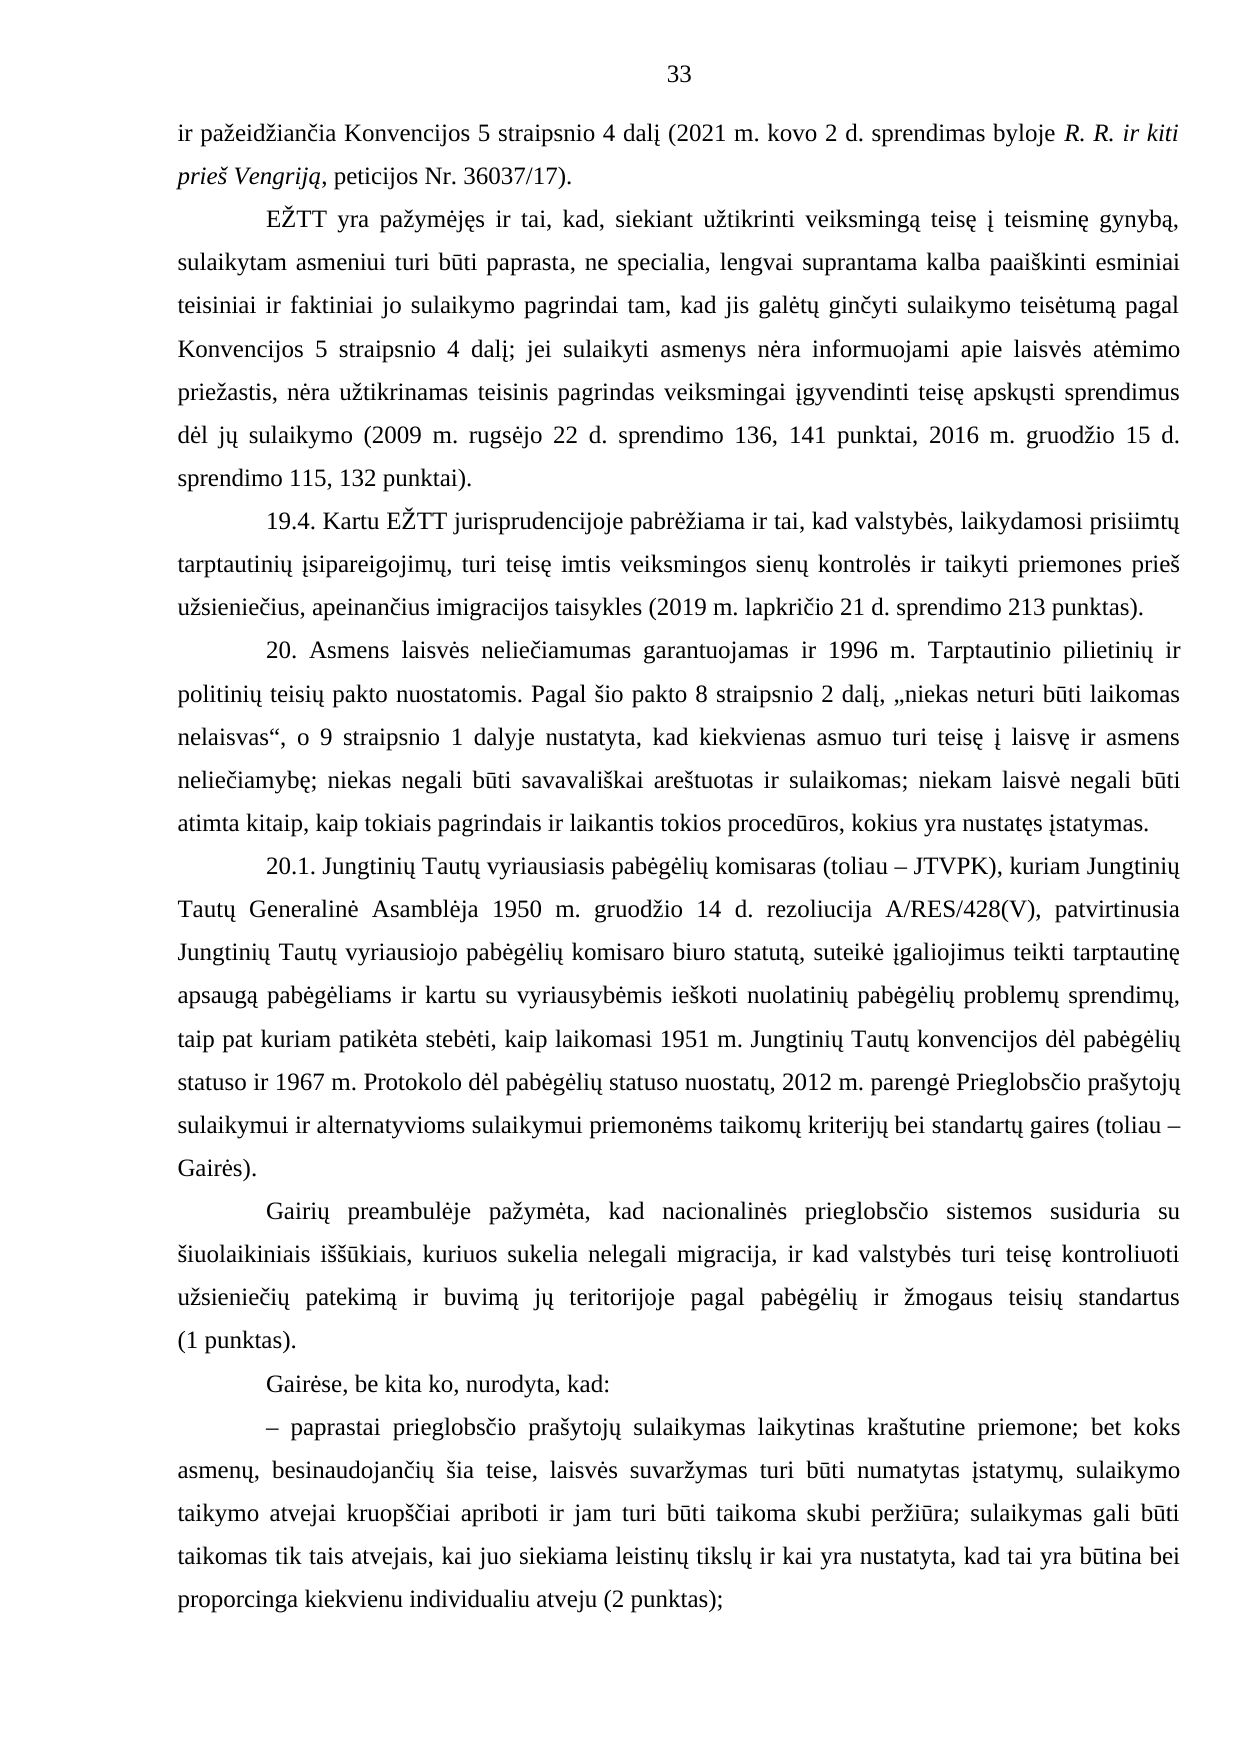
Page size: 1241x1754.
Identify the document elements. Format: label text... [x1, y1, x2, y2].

text 20.1. Jungtinių Tautų vyriausiasis pabėgėlių komisaras (toliau – JTVPK), kuriam Jungtinių Tautų Generalinė Asamblėja 1950 m. gruodžio 14 d. rezoliucija A/RES/428(V), patvirtinusia Jungtinių Tautų vyriausiojo pabėgėlių komisaro biuro statutą, suteikė įgaliojimus teikti tarptautinę apsaugą pabėgėliams ir kartu su vyriausybėmis ieškoti nuolatinių pabėgėlių problemų sprendimų, taip pat kuriam patikėta stebėti, kaip laikomasi 1951 m. Jungtinių Tautų konvencijos dėl pabėgėlių statuso ir 1967 m. Protokolo dėl pabėgėlių statuso nuostatų, 2012 m. parengė Prieglobsčio prašytojų sulaikymui ir alternatyvioms sulaikymui priemonėms taikomų kriterijų bei standartų gaires (toliau – Gairės). [177, 851, 1181, 1182]
text Gairių preambulėje pažymėta, kad nacionalinės prieglobsčio sistemos susiduria su šiuolaikiniais iššūkiais, kuriuos sukelia nelegali migracija, ir kad valstybės turi teisę kontroliuoti užsieniečių patekimą ir buvimą jų teritorijoje pagal pabėgėlių ir žmogaus teisių standartus (1 punktas). [177, 1196, 1181, 1354]
text 19.4. Kartu EŽTT jurisprudencijoje pabrėžiama ir tai, kad valstybės, laikydamosi prisiimtų tarptautinių įsipareigojimų, turi teisę imtis veiksmingos sienų kontrolės ir taikyti priemones prieš užsieniečius, apeinančius imigracijos taisykles (2019 m. lapkričio 21 d. sprendimo 213 punktas). [177, 506, 1181, 621]
text ir pažeidžiančia Konvencijos 5 straipsnio 4 dalį (2021 m. kovo 2 d. sprendimas byloje R. R. ir kiti prieš Vengriją, peticijos Nr. 36037/17). [177, 118, 1181, 190]
text EŽTT yra pažymėjęs ir tai, kad, siekiant užtikrinti veiksmingą teisę į teisminę gynybą, sulaikytam asmeniui turi būti paprasta, ne specialia, lengvai suprantama kalba paaiškinti esminiai teisiniai ir faktiniai jo sulaikymo pagrindai tam, kad jis galėtų ginčyti sulaikymo teisėtumą pagal Konvencijos 5 straipsnio 4 dalį; jei sulaikyti asmenys nėra informuojami apie laisvės atėmimo priežastis, nėra užtikrinamas teisinis pagrindas veiksmingai įgyvendinti teisę apskųsti sprendimus dėl jų sulaikymo (2009 m. rugsėjo 22 d. sprendimo 136, 141 punktai, 2016 m. gruodžio 15 d. sprendimo 115, 132 punktai). [177, 204, 1181, 492]
text Gairėse, be kita ko, nurodyta, kad: [177, 1369, 1181, 1397]
text 20. Asmens laisvės neliečiamumas garantuojamas ir 1996 m. Tarptautinio pilietinių ir politinių teisių pakto nuostatomis. Pagal šio pakto 8 straipsnio 2 dalį, „niekas neturi būti laikomas nelaisvas“, o 9 straipsnio 1 dalyje nustatyta, kad kiekvienas asmuo turi teisę į laisvę ir asmens neliečiamybę; niekas negali būti savavališkai areštuotas ir sulaikomas; niekam laisvė negali būti atimta kitaip, kaip tokiais pagrindais ir laikantis tokios procedūros, kokius yra nustatęs įstatymas. [177, 636, 1181, 837]
text – paprastai prieglobsčio prašytojų sulaikymas laikytinas kraštutine priemone; bet koks asmenų, besinaudojančių šia teise, laisvės suvaržymas turi būti numatytas įstatymų, sulaikymo taikymo atvejai kruopščiai apriboti ir jam turi būti taikoma skubi peržiūra; sulaikymas gali būti taikomas tik tais atvejais, kai juo siekiama leistinų tikslų ir kai yra nustatyta, kad tai yra būtina bei proporcinga kiekvienu individualiu atveju (2 punktas); [177, 1412, 1181, 1613]
